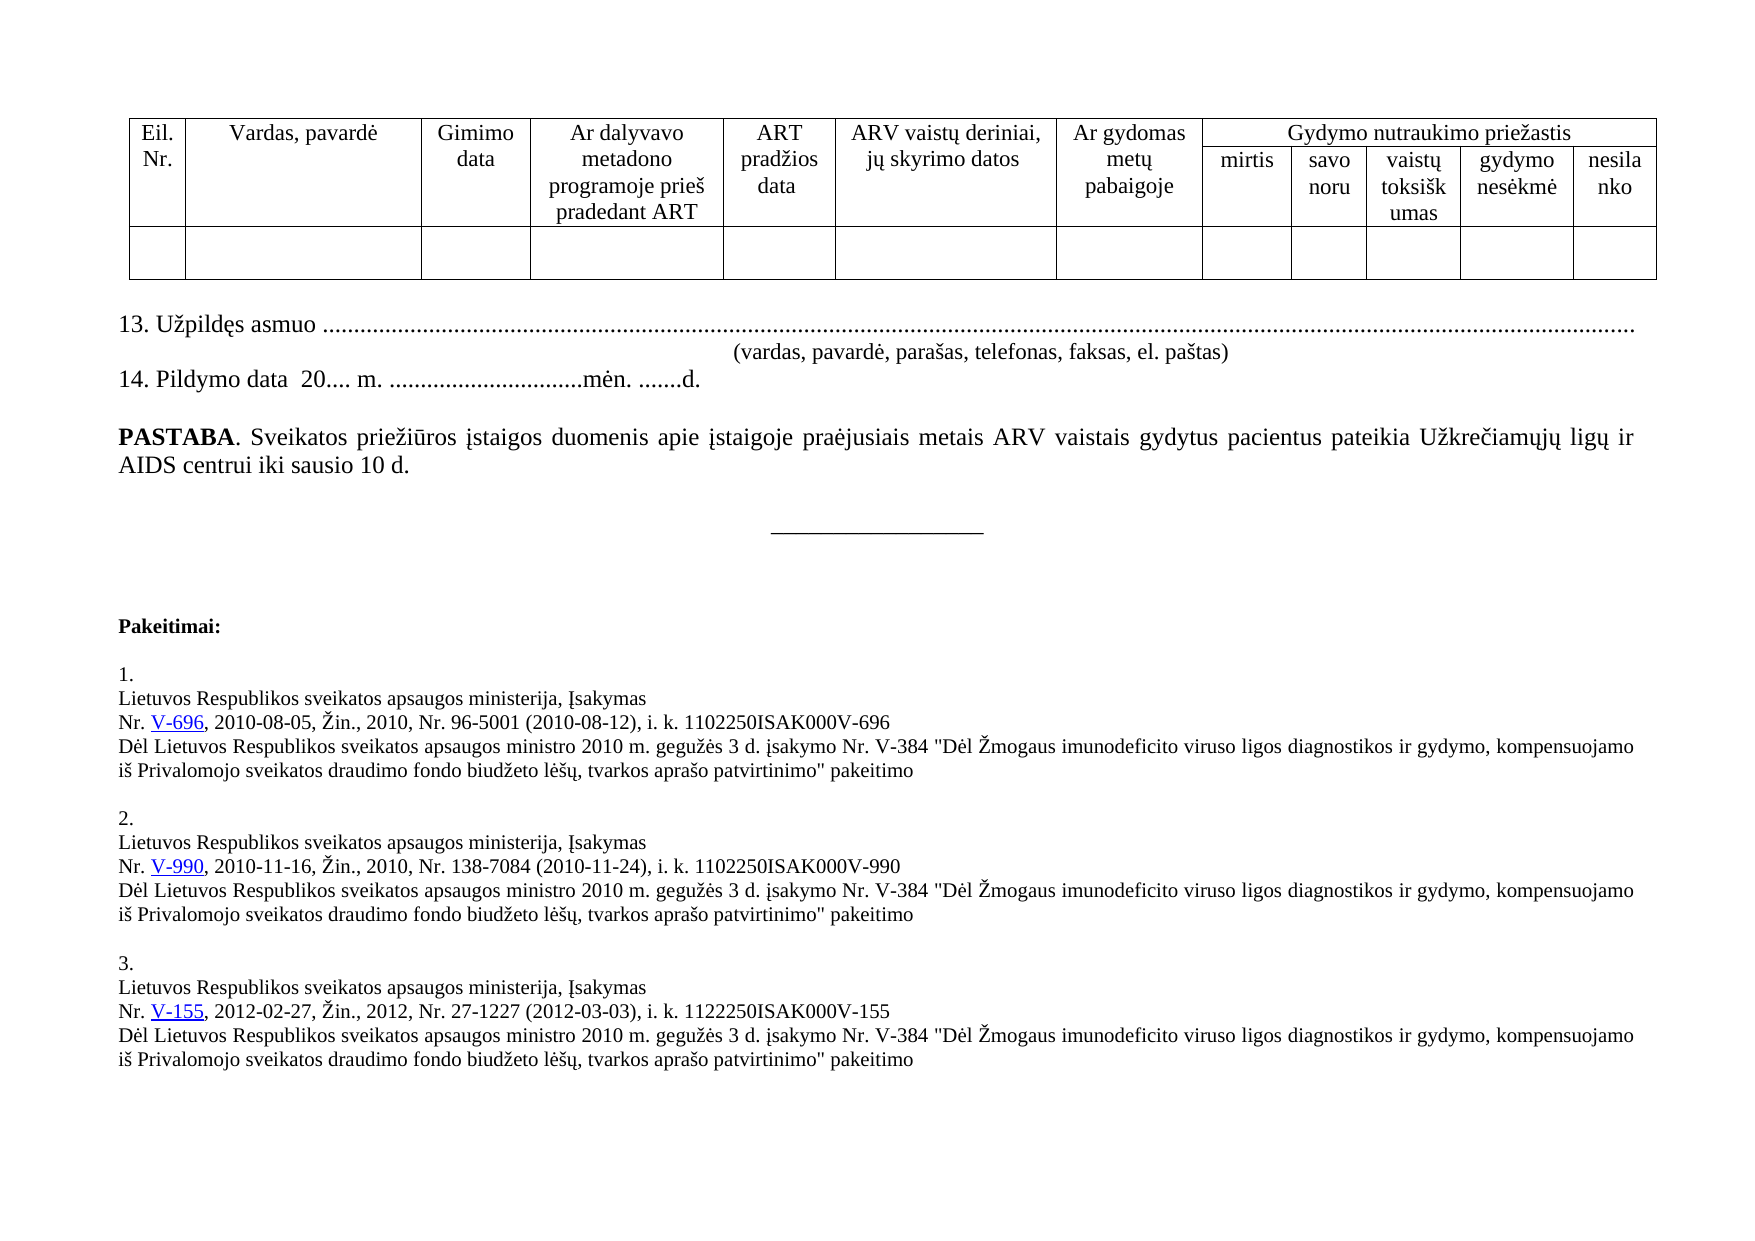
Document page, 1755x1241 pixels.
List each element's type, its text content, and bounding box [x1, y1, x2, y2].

text Nr. V-990, 2010-11-16, Žin., 2010, Nr. 138-7084 (2010-11-24), i. k. 1102250ISAK000V-990 [118, 854, 1636, 878]
table_cell [130, 227, 185, 279]
text 3. [118, 951, 1636, 974]
text Pakeitimai: [118, 614, 1636, 638]
text _________________ [118, 508, 1636, 537]
table_cell [1292, 227, 1366, 279]
text Dėl Lietuvos Respublikos sveikatos apsaugos ministro 2010 m. gegužės 3 d. įsakymo Nr. V-384 "Dėl Žmogaus imunodeficito viruso ligos diagnostikos ir gydymo, kompensuojamo iš Privalomojo sveikatos draudimo fondo biudžeto lėšų, tvarkos aprašo patvirtinimo" pakeitimo [118, 734, 1636, 782]
text 1. [118, 662, 1636, 686]
table_header ARV vaistų deriniai, jų skyrimo datos [836, 119, 1056, 226]
table_cell nesilanko [1574, 147, 1656, 226]
table_header Gydymo nutraukimo priežastis [1203, 119, 1656, 146]
table_header Eil.Nr. [130, 119, 185, 226]
table_cell [1057, 227, 1202, 279]
table_cell [1203, 227, 1291, 279]
table_header Vardas, pavardė [186, 119, 421, 226]
text PASTABA. Sveikatos priežiūros įstaigos duomenis apie įstaigoje praėjusiais metais ARV vaistais gydytus pacientus pateikia Užkrečiamųjų ligų ir AIDS centrui iki sausio 10 d. [118, 422, 1636, 479]
text Lietuvos Respublikos sveikatos apsaugos ministerija, Įsakymas [118, 686, 1636, 710]
table_cell [531, 227, 723, 279]
text 13. Užpildęs asmuo [118, 309, 1636, 338]
table_cell savo noru [1292, 147, 1366, 226]
text Nr. V-696, 2010-08-05, Žin., 2010, Nr. 96-5001 (2010-08-12), i. k. 1102250ISAK000V-696 [118, 710, 1636, 734]
table_header Ar gydomas metų pabaigoje [1057, 119, 1202, 226]
table_cell [836, 227, 1056, 279]
text Lietuvos Respublikos sveikatos apsaugos ministerija, Įsakymas [118, 974, 1636, 999]
text Nr. V-155, 2012-02-27, Žin., 2012, Nr. 27-1227 (2012-03-03), i. k. 1122250ISAK000V-155 [118, 999, 1636, 1023]
table_header Gimimo data [422, 119, 530, 226]
text Lietuvos Respublikos sveikatos apsaugos ministerija, Įsakymas [118, 830, 1636, 854]
text Dėl Lietuvos Respublikos sveikatos apsaugos ministro 2010 m. gegužės 3 d. įsakymo Nr. V-384 "Dėl Žmogaus imunodeficito viruso ligos diagnostikos ir gydymo, kompensuojamo iš Privalomojo sveikatos draudimo fondo biudžeto lėšų, tvarkos aprašo patvirtinimo" pakeitimo [118, 878, 1636, 926]
text (vardas, pavardė, parašas, telefonas, faksas, el. paštas) [326, 338, 1636, 364]
text 14. Pildymo data 20.... m. ...............................mėn. .......d. [118, 364, 1636, 393]
table_cell [1367, 227, 1460, 279]
table_cell [724, 227, 835, 279]
table_cell [186, 227, 421, 279]
table_header Ar dalyvavo metadono programoje prieš pradedant ART [531, 119, 723, 226]
table_cell gydymo nesėkmė [1461, 147, 1573, 226]
text Dėl Lietuvos Respublikos sveikatos apsaugos ministro 2010 m. gegužės 3 d. įsakymo Nr. V-384 "Dėl Žmogaus imunodeficito viruso ligos diagnostikos ir gydymo, kompensuojamo iš Privalomojo sveikatos draudimo fondo biudžeto lėšų, tvarkos aprašo patvirtinimo" pakeitimo [118, 1023, 1636, 1071]
table_cell [1461, 227, 1573, 279]
table_cell mirtis [1203, 147, 1291, 226]
table_cell [422, 227, 530, 279]
table_cell vaistų toksiškumas [1367, 147, 1460, 226]
text 2. [118, 806, 1636, 830]
table_header ART pradžios data [724, 119, 835, 226]
table_cell [1574, 227, 1656, 279]
